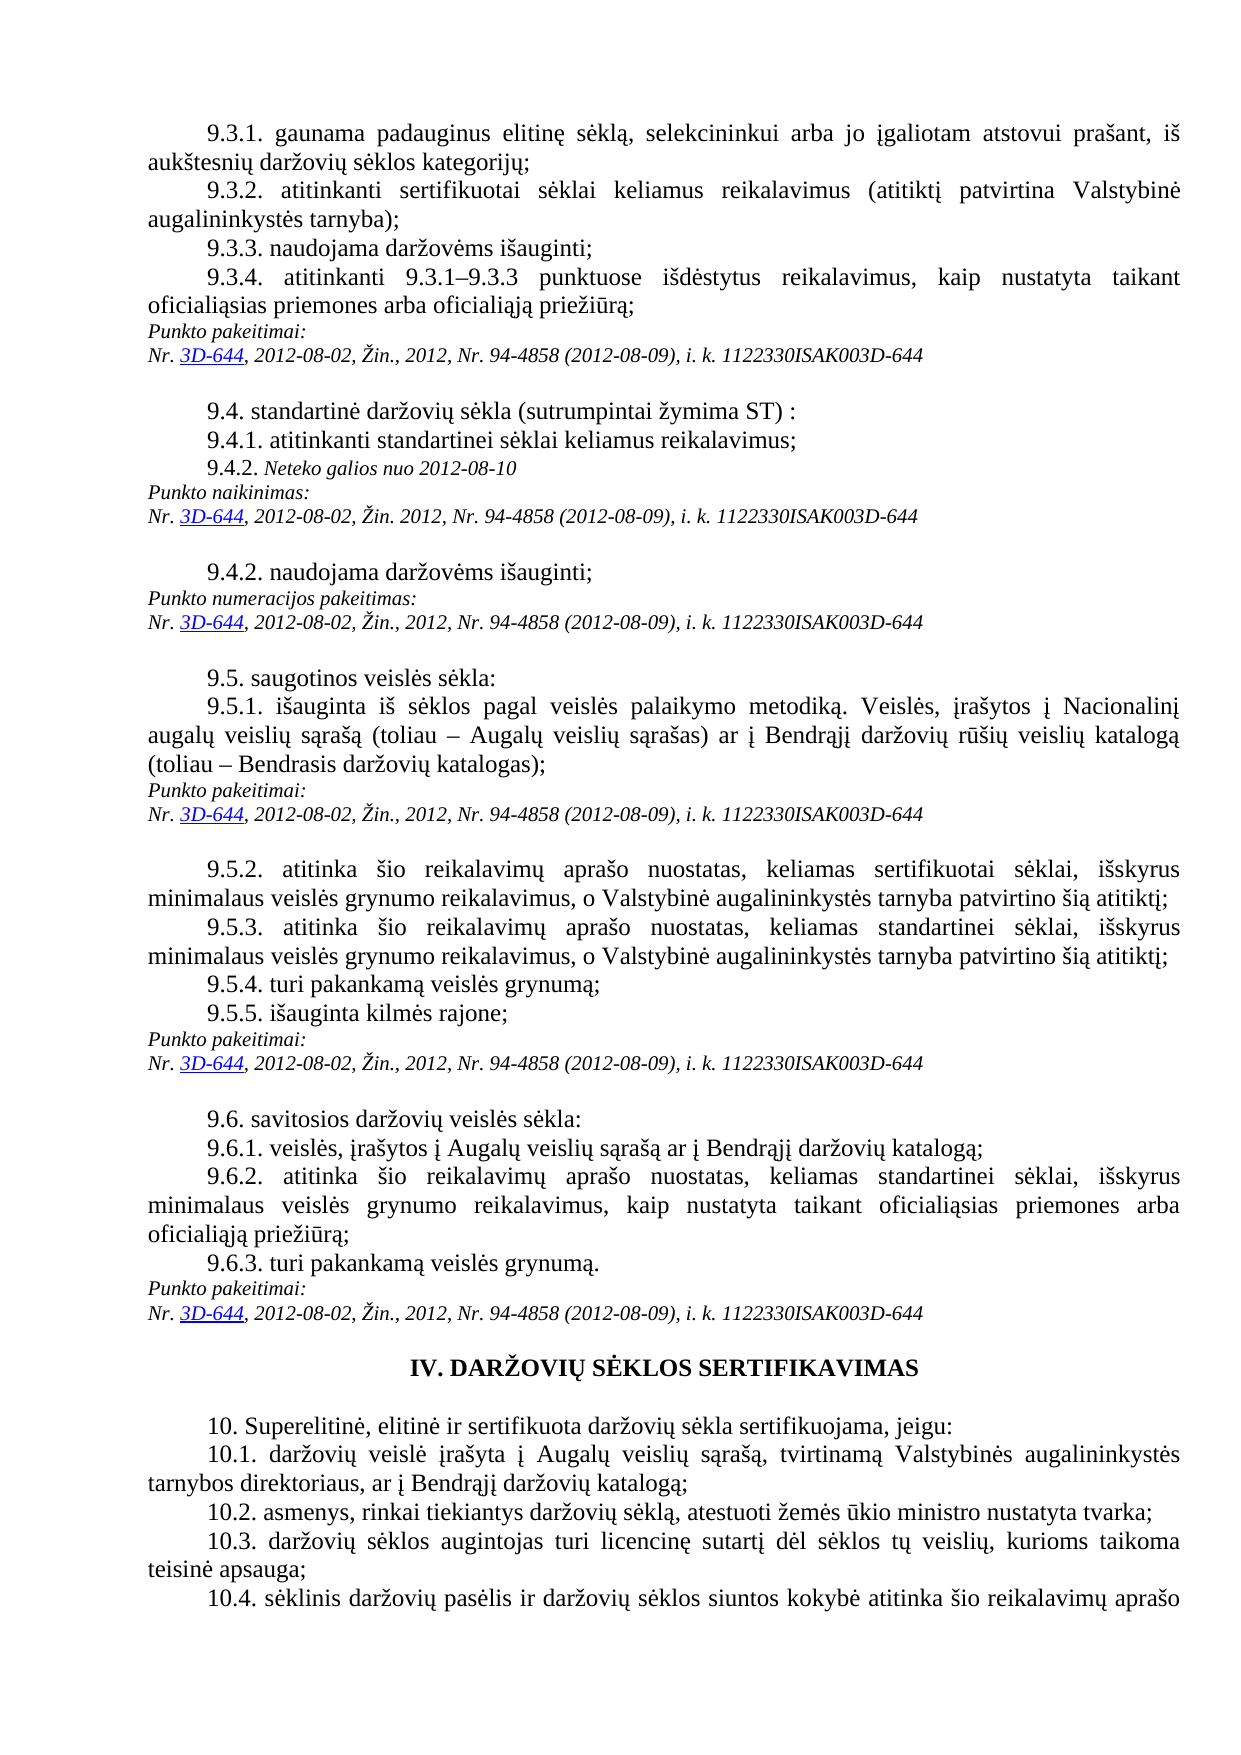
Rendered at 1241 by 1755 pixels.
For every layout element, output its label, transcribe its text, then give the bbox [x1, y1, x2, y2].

text Punkto pakeitimai: [148, 1027, 1181, 1051]
text 9.6.2. atitinka šio reikalavimų aprašo nuostatas, keliamas standartinei sėklai, išskyrus minimalaus veislės grynumo reikalavimus, kaip nustatyta taikant oficialiąsias priemones arba oficialiąją priežiūrą; [148, 1161, 1181, 1248]
text 9.3.1. gaunama padauginus elitinę sėklą, selekcininkui arba jo įgaliotam atstovui prašant, iš aukštesnių daržovių sėklos kategorijų; [148, 118, 1181, 176]
text 10.3. daržovių sėklos augintojas turi licencinę sutartį dėl sėklos tų veislių, kurioms taikoma teisinė apsauga; [148, 1526, 1181, 1583]
text Nr. 3D-644, 2012-08-02, Žin., 2012, Nr. 94-4858 (2012-08-09), i. k. 1122330ISAK003D-644 [148, 1051, 1181, 1075]
text 10. Superelitinė, elitinė ir sertifikuota daržovių sėkla sertifikuojama, jeigu: [148, 1411, 1181, 1439]
text 9.4.1. atitinkanti standartinei sėklai keliamus reikalavimus; [148, 425, 1181, 454]
text 9.5.1. išauginta iš sėklos pagal veislės palaikymo metodiką. Veislės, įrašytos į Nacionalinį augalų veislių sąrašą (toliau – Augalų veislių sąrašas) ar į Bendrąjį daržovių rūšių veislių katalogą (toliau – Bendrasis daržovių katalogas); [148, 691, 1181, 778]
text 10.1. daržovių veislė įrašyta į Augalų veislių sąrašą, tvirtinamą Valstybinės augalininkystės tarnybos direktoriaus, ar į Bendrąjį daržovių katalogą; [148, 1439, 1181, 1497]
text 9.5.3. atitinka šio reikalavimų aprašo nuostatas, keliamas standartinei sėklai, išskyrus minimalaus veislės grynumo reikalavimus, o Valstybinė augalininkystės tarnyba patvirtino šią atitiktį; [148, 912, 1181, 969]
text 10.2. asmenys, rinkai tiekiantys daržovių sėklą, atestuoti žemės ūkio ministro nustatyta tvarka; [148, 1497, 1181, 1526]
text Nr. 3D-644, 2012-08-02, Žin., 2012, Nr. 94-4858 (2012-08-09), i. k. 1122330ISAK003D-644 [148, 610, 1181, 634]
text Nr. 3D-644, 2012-08-02, Žin., 2012, Nr. 94-4858 (2012-08-09), i. k. 1122330ISAK003D-644 [148, 802, 1181, 826]
text 9.3.4. atitinkanti 9.3.1–9.3.3 punktuose išdėstytus reikalavimus, kaip nustatyta taikant oficialiąsias priemones arba oficialiąją priežiūrą; [148, 262, 1181, 319]
text 9.3.2. atitinkanti sertifikuotai sėklai keliamus reikalavimus (atitiktį patvirtina Valstybinė augalininkystės tarnyba); [148, 176, 1181, 233]
text Nr. 3D-644, 2012-08-02, Žin. 2012, Nr. 94-4858 (2012-08-09), i. k. 1122330ISAK003D-644 [148, 504, 1181, 528]
text Punkto naikinimas: [148, 480, 1181, 504]
text 9.4.2. Neteko galios nuo 2012-08-10 [148, 454, 1181, 480]
text Punkto pakeitimai: [148, 778, 1181, 802]
text 9.4. standartinė daržovių sėkla (sutrumpintai žymima ST) : [148, 396, 1181, 425]
text Nr. 3D-644, 2012-08-02, Žin., 2012, Nr. 94-4858 (2012-08-09), i. k. 1122330ISAK003D-644 [148, 343, 1181, 367]
text 9.6.1. veislės, įrašytos į Augalų veislių sąrašą ar į Bendrąjį daržovių katalogą; [148, 1133, 1181, 1161]
text Punkto numeracijos pakeitimas: [148, 586, 1181, 610]
text IV. DARŽOVIŲ SĖKLOS SERTIFIKAVIMAS [148, 1353, 1181, 1382]
text Punkto pakeitimai: [148, 1276, 1181, 1300]
text 9.5.5. išauginta kilmės rajone; [148, 998, 1181, 1027]
text 10.4. sėklinis daržovių pasėlis ir daržovių sėklos siuntos kokybė atitinka šio reikalavimų aprašo [148, 1583, 1181, 1612]
text 9.5. saugotinos veislės sėkla: [148, 663, 1181, 691]
text 9.5.2. atitinka šio reikalavimų aprašo nuostatas, keliamas sertifikuotai sėklai, išskyrus minimalaus veislės grynumo reikalavimus, o Valstybinė augalininkystės tarnyba patvirtino šią atitiktį; [148, 854, 1181, 912]
text Punkto pakeitimai: [148, 319, 1181, 343]
text Nr. 3D-644, 2012-08-02, Žin., 2012, Nr. 94-4858 (2012-08-09), i. k. 1122330ISAK003D-644 [148, 1300, 1181, 1324]
text 9.6. savitosios daržovių veislės sėkla: [148, 1104, 1181, 1133]
text 9.4.2. naudojama daržovėms išauginti; [148, 557, 1181, 586]
text 9.6.3. turi pakankamą veislės grynumą. [148, 1248, 1181, 1276]
text 9.3.3. naudojama daržovėms išauginti; [148, 233, 1181, 262]
text 9.5.4. turi pakankamą veislės grynumą; [148, 969, 1181, 998]
